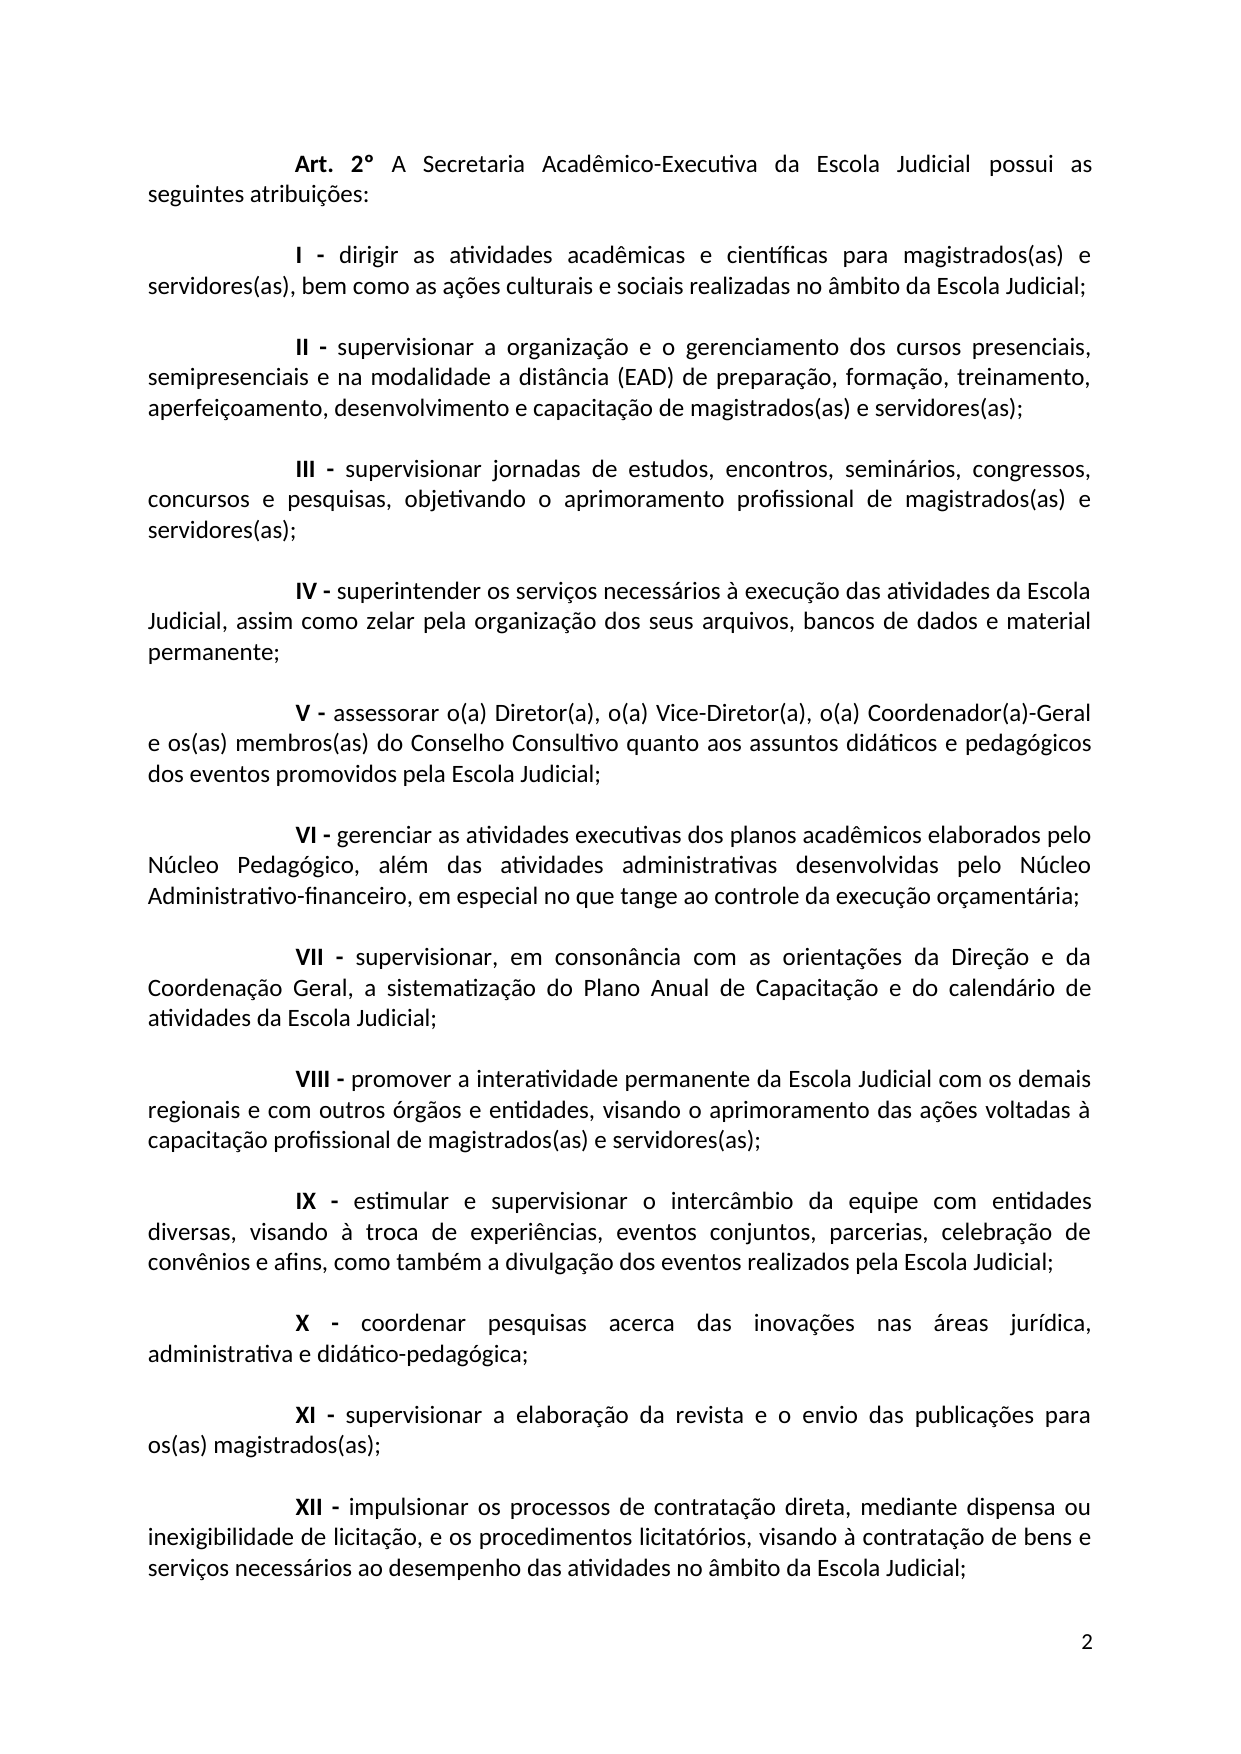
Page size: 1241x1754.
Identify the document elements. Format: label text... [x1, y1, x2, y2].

text XI - supervisionar a elaboração da revista e o envio das publicações para os(as) magistrados(as); [148, 1399, 1092, 1460]
text I - dirigir as atividades acadêmicas e científicas para magistrados(as) e servidores(as), bem como as ações culturais e sociais realizadas no âmbito da Escola Judicial; [148, 239, 1092, 300]
list VIII - promover a interatividade permanente da Escola Judicial com os demais regionais e com outros órgãos e entidades, visando o aprimoramento das ações voltadas à capacitação profissional de magistrados(as) e servidores(as); [148, 1063, 1092, 1155]
list VII - supervisionar, em consonância com as orientações da Direção e da Coordenação Geral, a sistematização do Plano Anual de Capacitação e do calendário de atividades da Escola Judicial; [148, 941, 1092, 1033]
list IX - estimular e supervisionar o intercâmbio da equipe com entidades diversas, visando à troca de experiências, eventos conjuntos, parcerias, celebração de convênios e afins, como também a divulgação dos eventos realizados pela Escola Judicial; [148, 1185, 1092, 1277]
list IV - superintender os serviços necessários à execução das atividades da Escola Judicial, assim como zelar pela organização dos seus arquivos, bancos de dados e material permanente; [148, 575, 1092, 667]
text X - coordenar pesquisas acerca das inovações nas áreas jurídica, administrativa e didático-pedagógica; [148, 1307, 1092, 1368]
text Art. 2º A Secretaria Acadêmico-Executiva da Escola Judicial possui as seguintes atribuições: [148, 148, 1092, 209]
text II - supervisionar a organização e o gerenciamento dos cursos presenciais, semipresenciais e na modalidade a distância (EAD) de preparação, formação, treinamento, aperfeiçoamento, desenvolvimento e capacitação de magistrados(as) e servidores(as); [148, 331, 1092, 422]
list V - assessorar o(a) Diretor(a), o(a) Vice-Diretor(a), o(a) Coordenador(a)-Geral e os(as) membros(as) do Conselho Consultivo quanto aos assuntos didáticos e pedagógicos dos eventos promovidos pela Escola Judicial; [148, 697, 1092, 789]
text XII - impulsionar os processos de contratação direta, mediante dispensa ou inexigibilidade de licitação, e os procedimentos licitatórios, visando à contratação de bens e serviços necessários ao desempenho das atividades no âmbito da Escola Judicial; [148, 1491, 1092, 1582]
list III - supervisionar jornadas de estudos, encontros, seminários, congressos, concursos e pesquisas, objetivando o aprimoramento profissional de magistrados(as) e servidores(as); [148, 453, 1092, 544]
list VI - gerenciar as atividades executivas dos planos acadêmicos elaborados pelo Núcleo Pedagógico, além das atividades administrativas desenvolvidas pelo Núcleo Administrativo-financeiro, em especial no que tange ao controle da execução orçamentária; [148, 819, 1092, 911]
